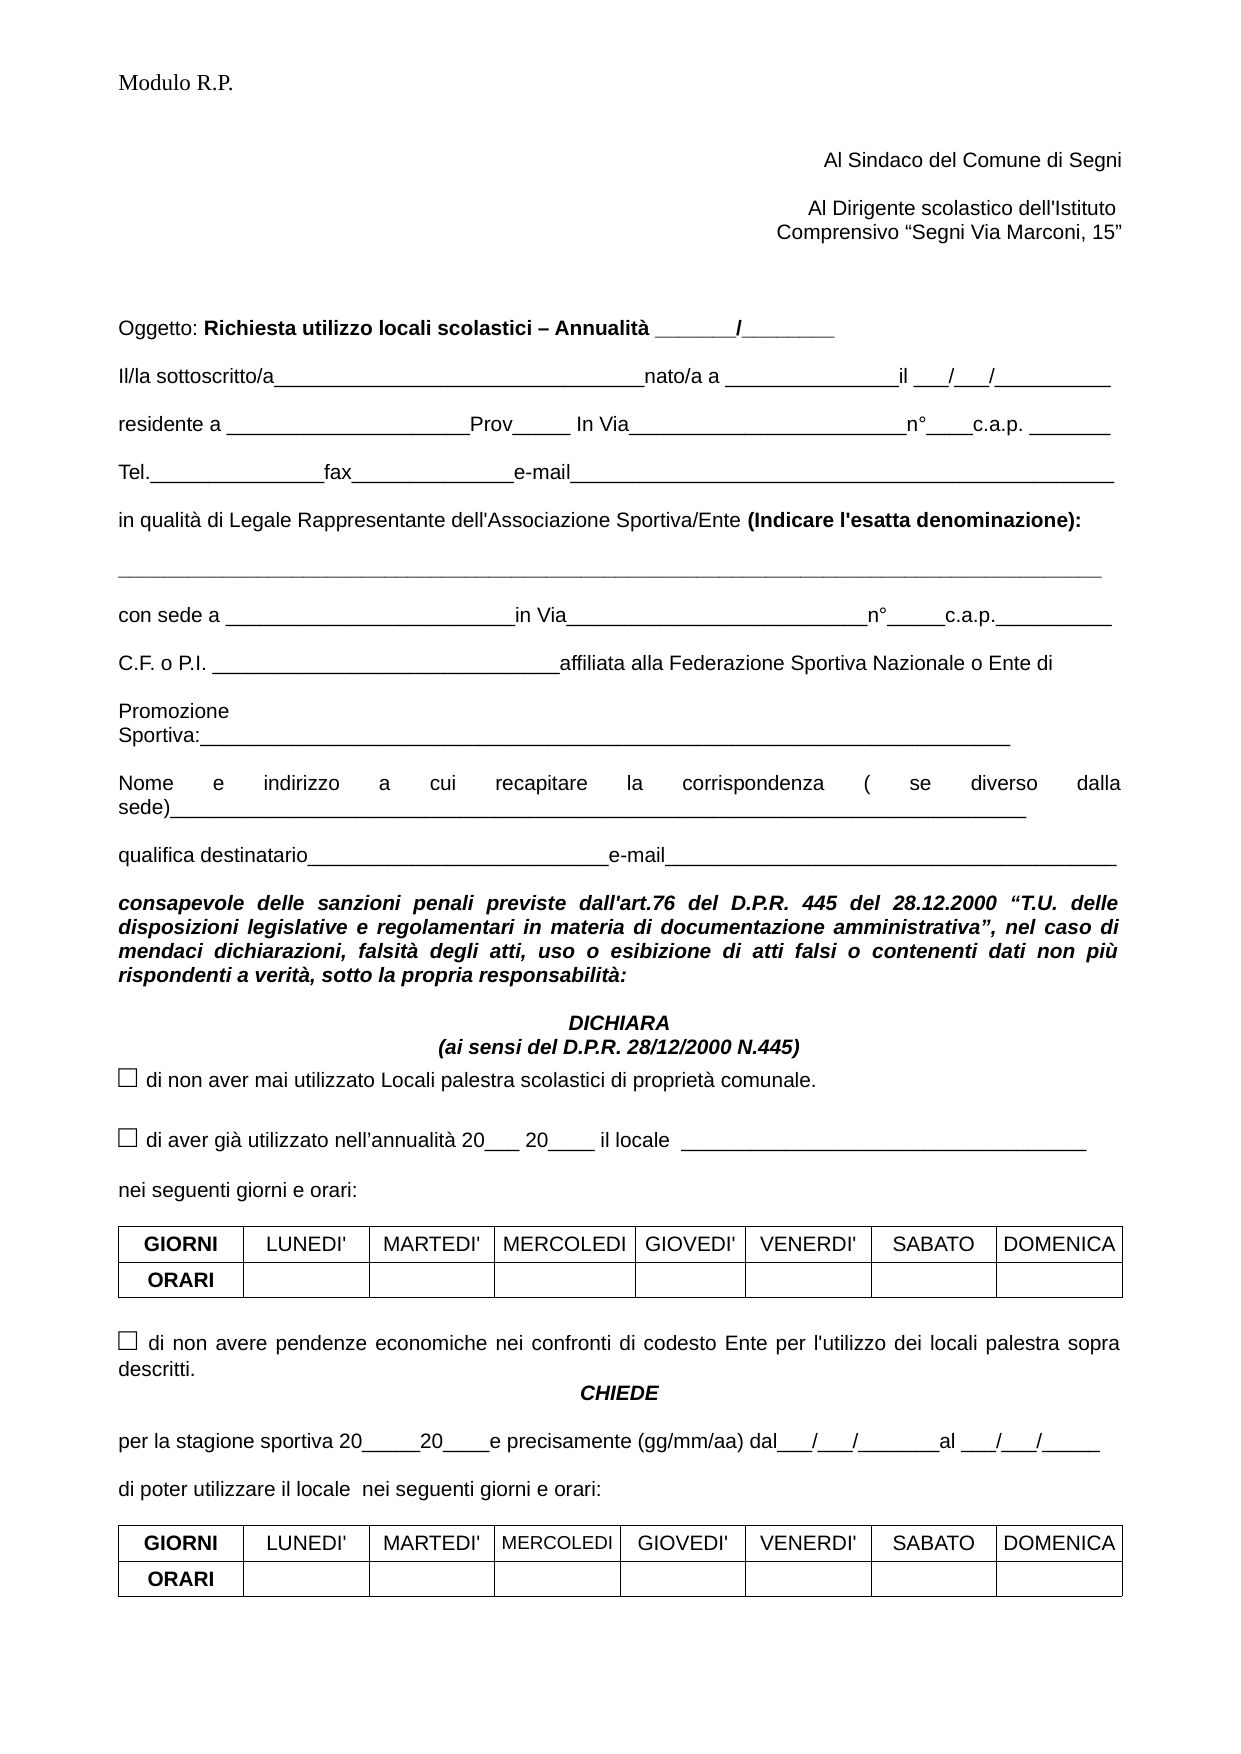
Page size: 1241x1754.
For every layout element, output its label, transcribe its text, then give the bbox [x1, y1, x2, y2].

text qualifica destinatario__________________________e-mail_______________________________________ [118, 843, 1122, 867]
text Oggetto: Richiesta utilizzo locali scolastici – Annualità _______/________ [118, 316, 1122, 340]
table_header GIORNI [119, 1526, 243, 1561]
table_header SABATO [872, 1227, 996, 1262]
text di poter utilizzare il locale nei seguenti giorni e orari: [118, 1477, 1122, 1501]
text per la stagione sportiva 20_____20____e precisamente (gg/mm/aa) dal___/___/_______al ___/___/_____ [118, 1429, 1122, 1453]
text Tel._______________fax______________e-mail_______________________________________________ [118, 459, 1122, 483]
text C.F. o P.I. ______________________________affiliata alla Federazione Sportiva Nazionale o Ente di [118, 651, 1122, 675]
text Modulo R.P. [118, 69, 1122, 95]
table_cell [370, 1263, 494, 1297]
table_header MARTEDI' [370, 1227, 494, 1262]
table_header GIOVEDI' [621, 1526, 745, 1561]
table_cell [244, 1263, 369, 1297]
table_cell [495, 1562, 620, 1596]
table_cell [746, 1263, 871, 1297]
table_cell [636, 1263, 745, 1297]
text CHIEDE [118, 1381, 1122, 1405]
table_cell [746, 1562, 871, 1596]
text Il/la sottoscritto/a________________________________nato/a a _______________il ___/___/__________ [118, 364, 1122, 388]
text Promozione Sportiva:______________________________________________________________________ [118, 699, 1122, 747]
table_header GIOVEDI' [636, 1227, 745, 1262]
text nei seguenti giorni e orari: [118, 1178, 1122, 1202]
text _____________________________________________________________________________________ [118, 555, 1122, 579]
table_header MERCOLEDI [495, 1526, 620, 1561]
text consapevole delle sanzioni penali previste dall'art.76 del D.P.R. 445 del 28.12.2000 “T.U. delle disposizioni legislative e regolamentari in materia di documentazione amministrativa”, nel caso di mendaci dichiarazioni, falsità degli atti, uso o esibizione di atti falsi o contenenti dati non più rispondenti a verità, sotto la propria responsabilità: [118, 891, 1122, 987]
table_cell ORARI [119, 1562, 243, 1596]
text DICHIARA [118, 1011, 1122, 1034]
table_header LUNEDI' [244, 1227, 369, 1262]
table_header GIORNI [119, 1227, 243, 1262]
text in qualità di Legale Rappresentante dell'Associazione Sportiva/Ente (Indicare l'esatta denominazione): [118, 507, 1122, 531]
table_header SABATO [872, 1526, 996, 1561]
table_header VENERDI' [746, 1227, 871, 1262]
text (ai sensi del D.P.R. 28/12/2000 N.445) [118, 1034, 1122, 1058]
table_cell [872, 1263, 996, 1297]
table_cell [997, 1263, 1122, 1297]
text Al Dirigente scolastico dell'Istituto [118, 196, 1122, 220]
text □ di non aver mai utilizzato Locali palestra scolastici di proprietà comunale. [118, 1058, 1122, 1094]
table_header MARTEDI' [370, 1526, 494, 1561]
table_cell ORARI [119, 1263, 243, 1297]
text residente a _____________________Prov_____ In Via________________________n°____c.a.p. _______ [118, 412, 1122, 436]
table_header DOMENICA [997, 1227, 1122, 1262]
text con sede a _________________________in Via__________________________n°_____c.a.p.__________ [118, 603, 1122, 627]
table_cell [495, 1263, 635, 1297]
table_header VENERDI' [746, 1526, 871, 1561]
table_header DOMENICA [997, 1526, 1122, 1561]
table_cell [370, 1562, 494, 1596]
text Al Sindaco del Comune di Segni [118, 148, 1122, 172]
text □ di non avere pendenze economiche nei confronti di codesto Ente per l'utilizzo dei locali palestra sopra descritti. [118, 1321, 1122, 1381]
text Comprensivo “Segni Via Marconi, 15” [118, 220, 1122, 244]
table_cell [621, 1562, 745, 1596]
table_header LUNEDI' [244, 1526, 369, 1561]
table_cell [997, 1562, 1122, 1596]
table_cell [872, 1562, 996, 1596]
text □ di aver già utilizzato nell’annualità 20___ 20____ il locale ___________________________________ [118, 1118, 1122, 1154]
table_header MERCOLEDI [495, 1227, 635, 1262]
table_cell [244, 1562, 369, 1596]
text Nome e indirizzo a cui recapitare la corrispondenza ( se diverso dalla sede)__________________________________________________________________________ [118, 771, 1122, 819]
